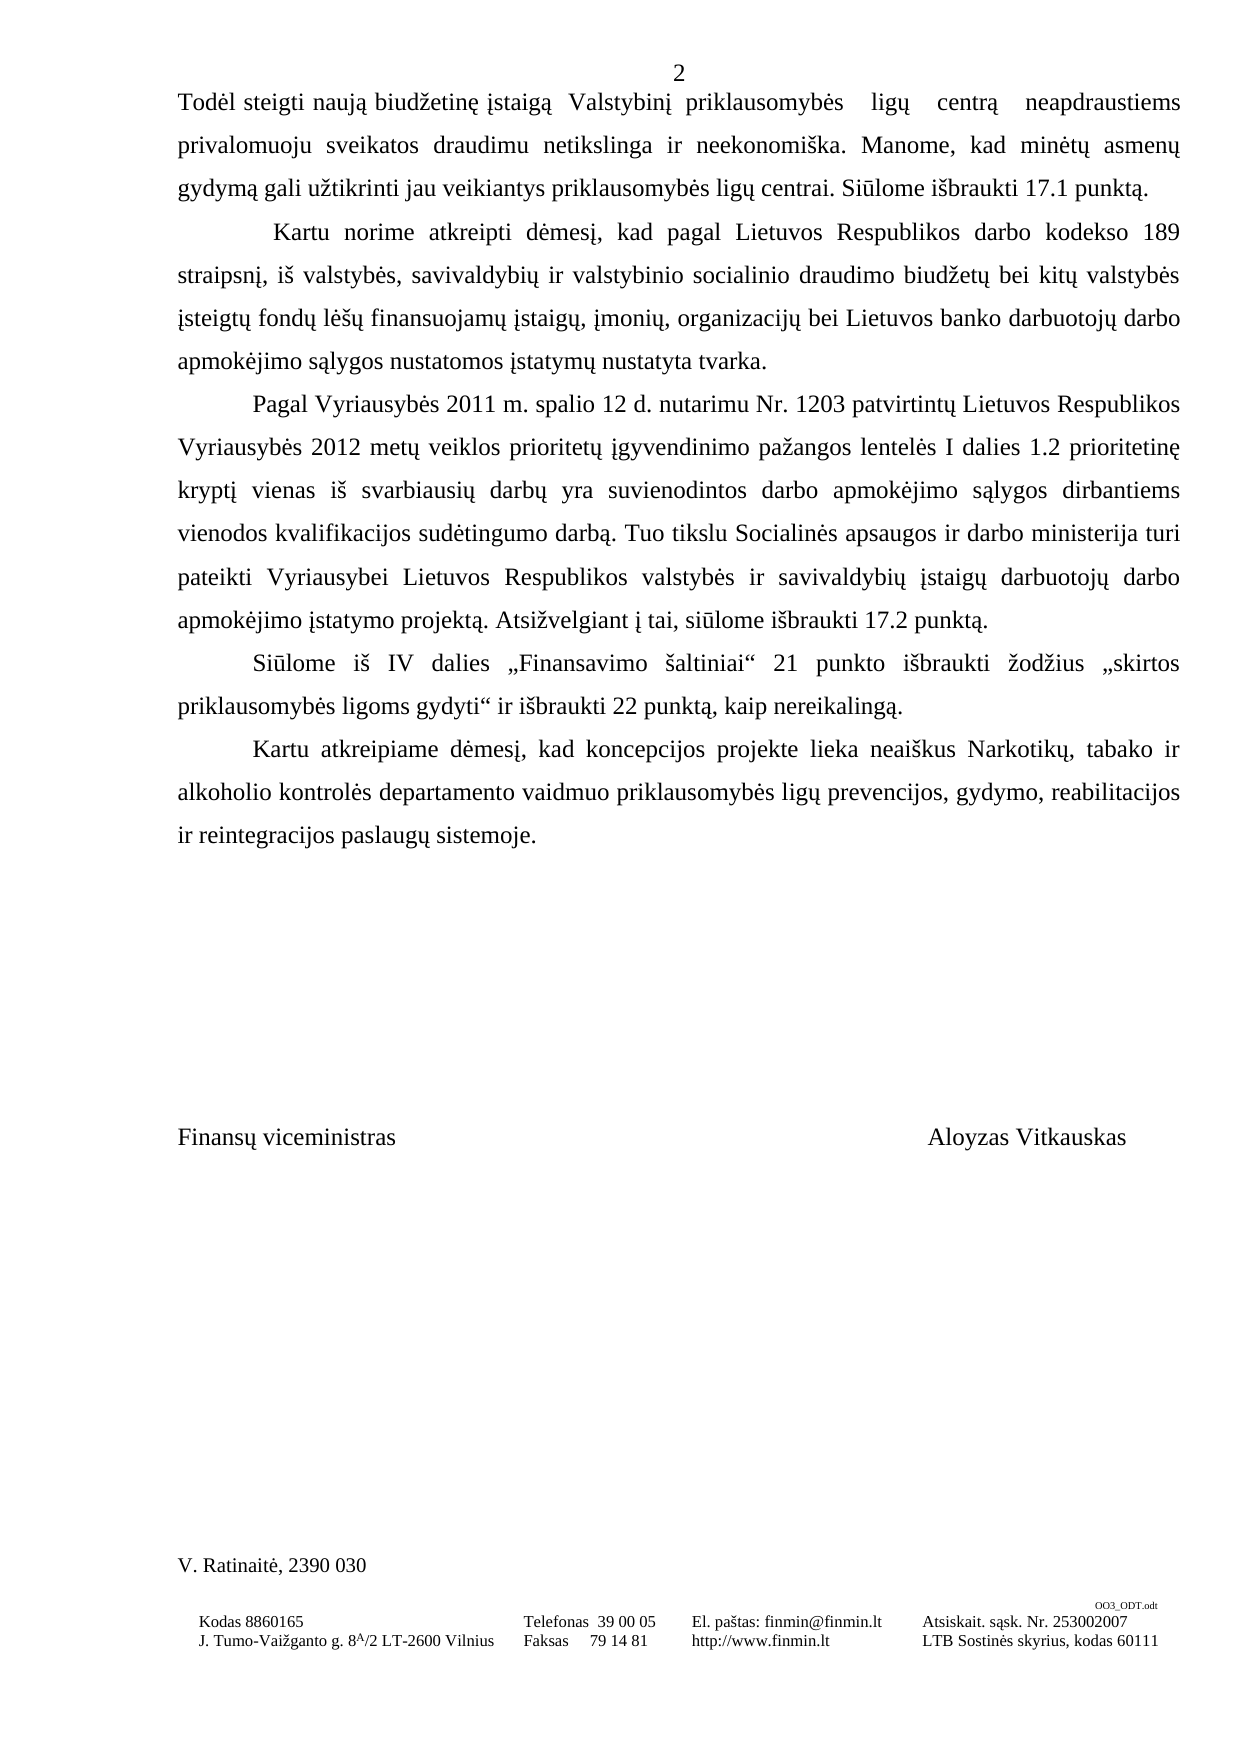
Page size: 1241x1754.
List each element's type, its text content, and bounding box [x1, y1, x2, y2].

text Pagal Vyriausybės 2011 m. spalio 12 d. nutarimu Nr. 1203 patvirtintų Lietuvos Respublikos Vyriausybės 2012 metų veiklos prioritetų įgyvendinimo pažangos lentelės I dalies 1.2 prioritetinę kryptį vienas iš svarbiausių darbų yra suvienodintos darbo apmokėjimo sąlygos dirbantiems vienodos kvalifikacijos sudėtingumo darbą. Tuo tikslu Socialinės apsaugos ir darbo ministerija turi pateikti Vyriausybei Lietuvos Respublikos valstybės ir savivaldybių įstaigų darbuotojų darbo apmokėjimo įstatymo projektą. Atsižvelgiant į tai, siūlome išbraukti 17.2 punktą. [177, 389, 1181, 633]
text Siūlome iš IV dalies „Finansavimo šaltiniai“ 21 punkto išbraukti žodžius „skirtos priklausomybės ligoms gydyti“ ir išbraukti 22 punktą, kaip nereikalingą. [177, 648, 1181, 720]
text V. Ratinaitė, 2390 030 [177, 1553, 1181, 1577]
text Finansų viceministras Aloyzas Vitkauskas [177, 1122, 1181, 1151]
text Kartu atkreipiame dėmesį, kad koncepcijos projekte lieka neaiškus Narkotikų, tabako ir alkoholio kontrolės departamento vaidmuo priklausomybės ligų prevencijos, gydymo, reabilitacijos ir reintegracijos paslaugų sistemoje. [177, 734, 1181, 849]
text Kartu norime atkreipti dėmesį, kad pagal Lietuvos Respublikos darbo kodekso 189 straipsnį, iš valstybės, savivaldybių ir valstybinio socialinio draudimo biudžetų bei kitų valstybės įsteigtų fondų lėšų finansuojamų įstaigų, įmonių, organizacijų bei Lietuvos banko darbuotojų darbo apmokėjimo sąlygos nustatomos įstatymų nustatyta tvarka. [177, 217, 1181, 375]
text Todėl steigti naują biudžetinę įstaigą Valstybinį priklausomybės ligų centrą neapdraustiems privalomuoju sveikatos draudimu netikslinga ir neekonomiška. Manome, kad minėtų asmenų gydymą gali užtikrinti jau veikiantys priklausomybės ligų centrai. Siūlome išbraukti 17.1 punktą. [177, 87, 1181, 202]
